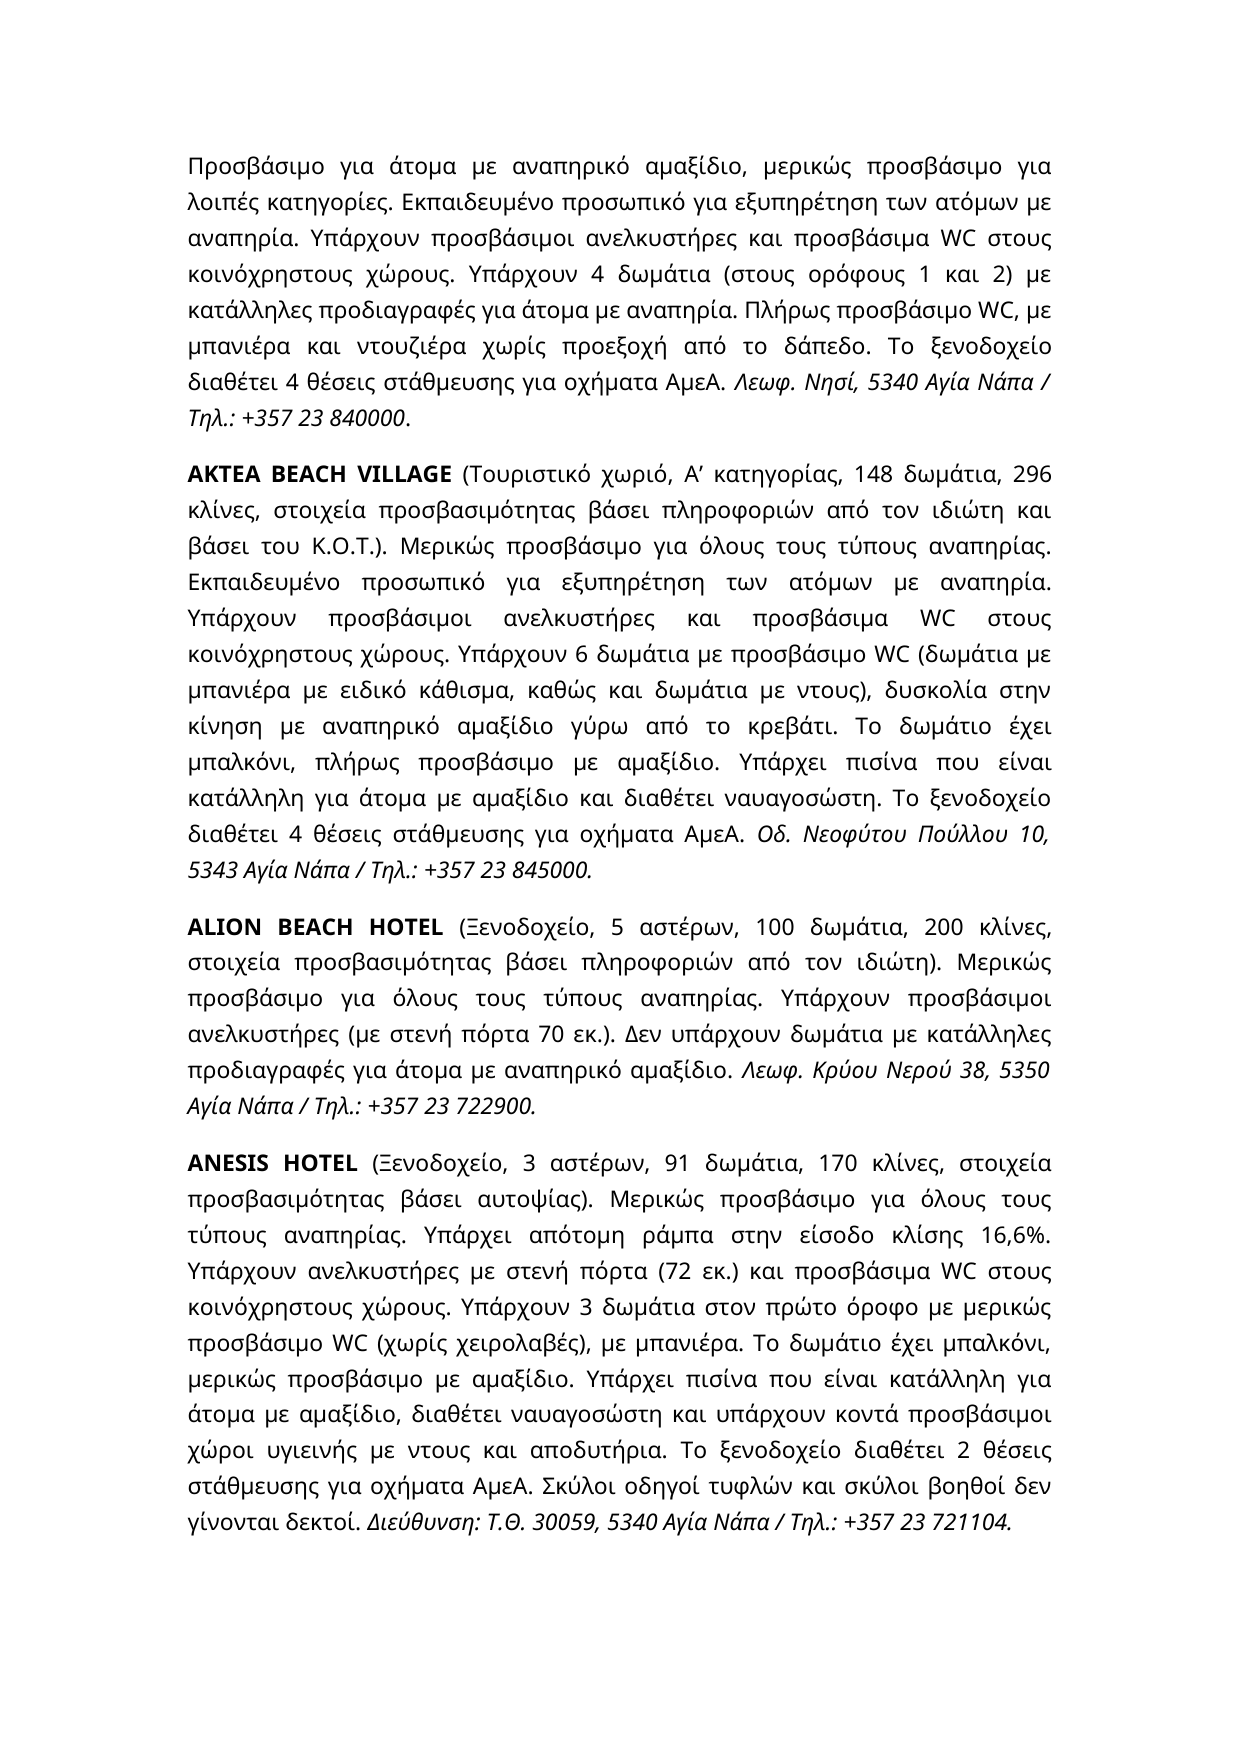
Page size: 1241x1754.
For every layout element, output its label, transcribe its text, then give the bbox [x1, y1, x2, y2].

text Προσβάσιμο για άτομα με αναπηρικό αμαξίδιο, μερικώς προσβάσιμο για λοιπές κατηγορίες. Εκπαιδευμένο προσωπικό για εξυπηρέτηση των ατόμων με αναπηρία. Υπάρχουν προσβάσιμοι ανελκυστήρες και προσβάσιμα WC στους κοινόχρηστους χώρους. Υπάρχουν 4 δωμάτια (στους ορόφους 1 και 2) με κατάλληλες προδιαγραφές για άτομα με αναπηρία. Πλήρως προσβάσιμο WC, με μπανιέρα και ντουζιέρα χωρίς προεξοχή από το δάπεδο. Το ξενοδοχείο διαθέτει 4 θέσεις στάθμευσης για οχήματα ΑμεΑ. Λεωφ. Νησί, 5340 Αγία Νάπα / Τηλ.: +357 23 840000. [187, 150, 1053, 433]
text Aktea Beach Village (Τουριστικό χωριό, A’ κατηγορίας, 148 δωμάτια, 296 κλίνες, στοιχεία προσβασιμότητας βάσει πληροφοριών από τον ιδιώτη και βάσει του Κ.Ο.Τ.). Μερικώς προσβάσιμο για όλους τους τύπους αναπηρίας. Εκπαιδευμένο προσωπικό για εξυπηρέτηση των ατόμων με αναπηρία. Υπάρχουν προσβάσιμοι ανελκυστήρες και προσβάσιμα WC στους κοινόχρηστους χώρους. Υπάρχουν 6 δωμάτια με προσβάσιμο WC (δωμάτια με μπανιέρα με ειδικό κάθισμα, καθώς και δωμάτια με ντους), δυσκολία στην κίνηση με αναπηρικό αμαξίδιο γύρω από το κρεβάτι. Το δωμάτιο έχει μπαλκόνι, πλήρως προσβάσιμο με αμαξίδιο. Υπάρχει πισίνα που είναι κατάλληλη για άτομα με αμαξίδιο και διαθέτει ναυαγοσώστη. Το ξενοδοχείο διαθέτει 4 θέσεις στάθμευσης για οχήματα ΑμεΑ. Οδ. Νεοφύτου Πούλλου 10, 5343 Αγία Νάπα / Τηλ.: +357 23 845000. [187, 458, 1053, 885]
text Anesis Hotel (Ξενοδοχείο, 3 αστέρων, 91 δωμάτια, 170 κλίνες, στοιχεία προσβασιμότητας βάσει αυτοψίας). Μερικώς προσβάσιμο για όλους τους τύπους αναπηρίας. Υπάρχει απότομη ράμπα στην είσοδο κλίσης 16,6%. Υπάρχουν ανελκυστήρες με στενή πόρτα (72 εκ.) και προσβάσιμα WC στους κοινόχρηστους χώρους. Υπάρχουν 3 δωμάτια στον πρώτο όροφο με μερικώς προσβάσιμο WC (χωρίς χειρολαβές), με μπανιέρα. Το δωμάτιο έχει μπαλκόνι, μερικώς προσβάσιμο με αμαξίδιο. Υπάρχει πισίνα που είναι κατάλληλη για άτομα με αμαξίδιο, διαθέτει ναυαγοσώστη και υπάρχουν κοντά προσβάσιμοι χώροι υγιεινής με ντους και αποδυτήρια. Το ξενοδοχείο διαθέτει 2 θέσεις στάθμευσης για οχήματα ΑμεΑ. Σκύλοι οδηγοί τυφλών και σκύλοι βοηθοί δεν γίνονται δεκτοί. Διεύθυνση: Τ.Θ. 30059, 5340 Αγία Νάπα / Τηλ.: +357 23 721104. [187, 1147, 1053, 1537]
text Alion Beach hotel (Ξενοδοχείο, 5 αστέρων, 100 δωμάτια, 200 κλίνες, στοιχεία προσβασιμότητας βάσει πληροφοριών από τον ιδιώτη). Μερικώς προσβάσιμο για όλους τους τύπους αναπηρίας. Υπάρχουν προσβάσιμοι ανελκυστήρες (με στενή πόρτα 70 εκ.). Δεν υπάρχουν δωμάτια με κατάλληλες προδιαγραφές για άτομα με αναπηρικό αμαξίδιο. Λεωφ. Κρύου Νερού 38, 5350 Αγία Νάπα / Τηλ.: +357 23 722900. [187, 910, 1053, 1121]
